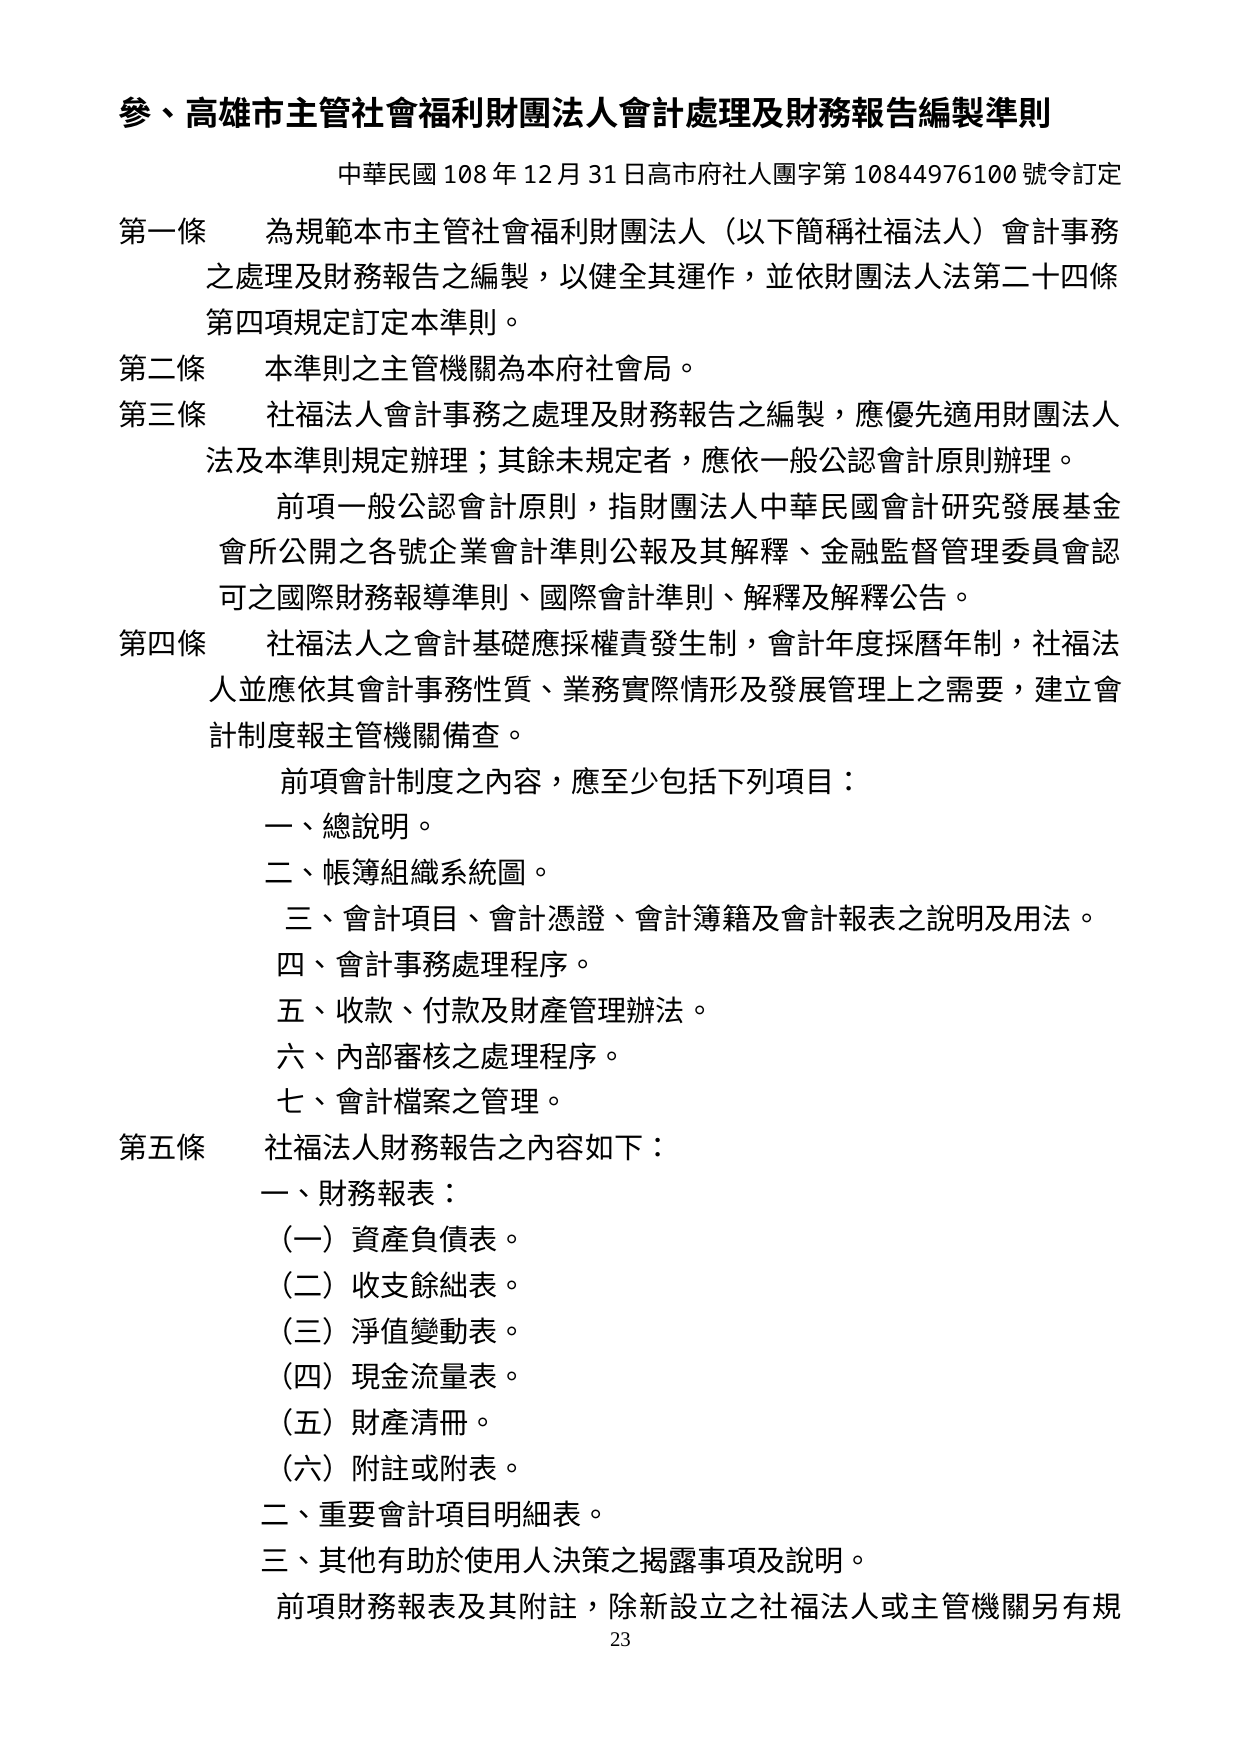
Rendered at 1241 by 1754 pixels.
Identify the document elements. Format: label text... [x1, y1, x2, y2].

text 六、內部審核之處理程序。 [221, 1030, 1122, 1076]
text （一）資產負債表。 [118, 1214, 1122, 1259]
text 第五條 社福法人財務報告之內容如下： [118, 1122, 1122, 1168]
text 第二條 本準則之主管機關為本府社會局。 [118, 343, 1122, 389]
text 參、高雄市主管社會福利財團法人會計處理及財務報告編製準則 [118, 89, 1122, 134]
text 一、財務報表： [118, 1168, 1122, 1214]
text （二）收支餘絀表。 [118, 1259, 1122, 1305]
text （四）現金流量表。 [118, 1351, 1122, 1397]
text 二、重要會計項目明細表。 [118, 1489, 1122, 1534]
text 四、會計事務處理程序。 [221, 939, 1122, 984]
text 五、收款、付款及財產管理辦法。 [221, 984, 1122, 1030]
text 第一條 為規範本市主管社會福利財團法人（以下簡稱社福法人）會計事務之處理及財務報告之編製，以健全其運作，並依財團法人法第二十四條第四項規定訂定本準則。 [118, 205, 1122, 343]
text 二、帳簿組織系統圖。 [118, 847, 1122, 893]
text 前項財務報表及其附註，除新設立之社福法人或主管機關另有規 [221, 1580, 1122, 1626]
text （五）財產清冊。 [118, 1397, 1122, 1443]
text 前項一般公認會計原則，指財團法人中華民國會計研究發展基金會所公開之各號企業會計準則公報及其解釋、金融監督管理委員會認可之國際財務報導準則、國際會計準則、解釋及解釋公告。 [218, 480, 1122, 618]
text 三、會計項目、會計憑證、會計簿籍及會計報表之說明及用法。 [284, 893, 1122, 939]
text （三）淨值變動表。 [118, 1305, 1122, 1351]
text 第三條 社福法人會計事務之處理及財務報告之編製，應優先適用財團法人法及本準則規定辦理；其餘未規定者，應依一般公認會計原則辦理。 [118, 389, 1122, 480]
text 一、總說明。 [118, 801, 1122, 847]
text 中華民國108年12月31日高市府社人團字第10844976100號令訂定 [192, 147, 1122, 193]
text （六）附註或附表。 [118, 1443, 1122, 1489]
text 七、會計檔案之管理。 [221, 1076, 1122, 1122]
text 三、其他有助於使用人決策之揭露事項及說明。 [118, 1534, 1122, 1580]
text 前項會計制度之內容，應至少包括下列項目： [221, 755, 1122, 801]
text 第四條 社福法人之會計基礎應採權責發生制，會計年度採曆年制，社福法人並應依其會計事務性質、業務實際情形及發展管理上之需要，建立會計制度報主管機關備查。 [118, 618, 1122, 755]
